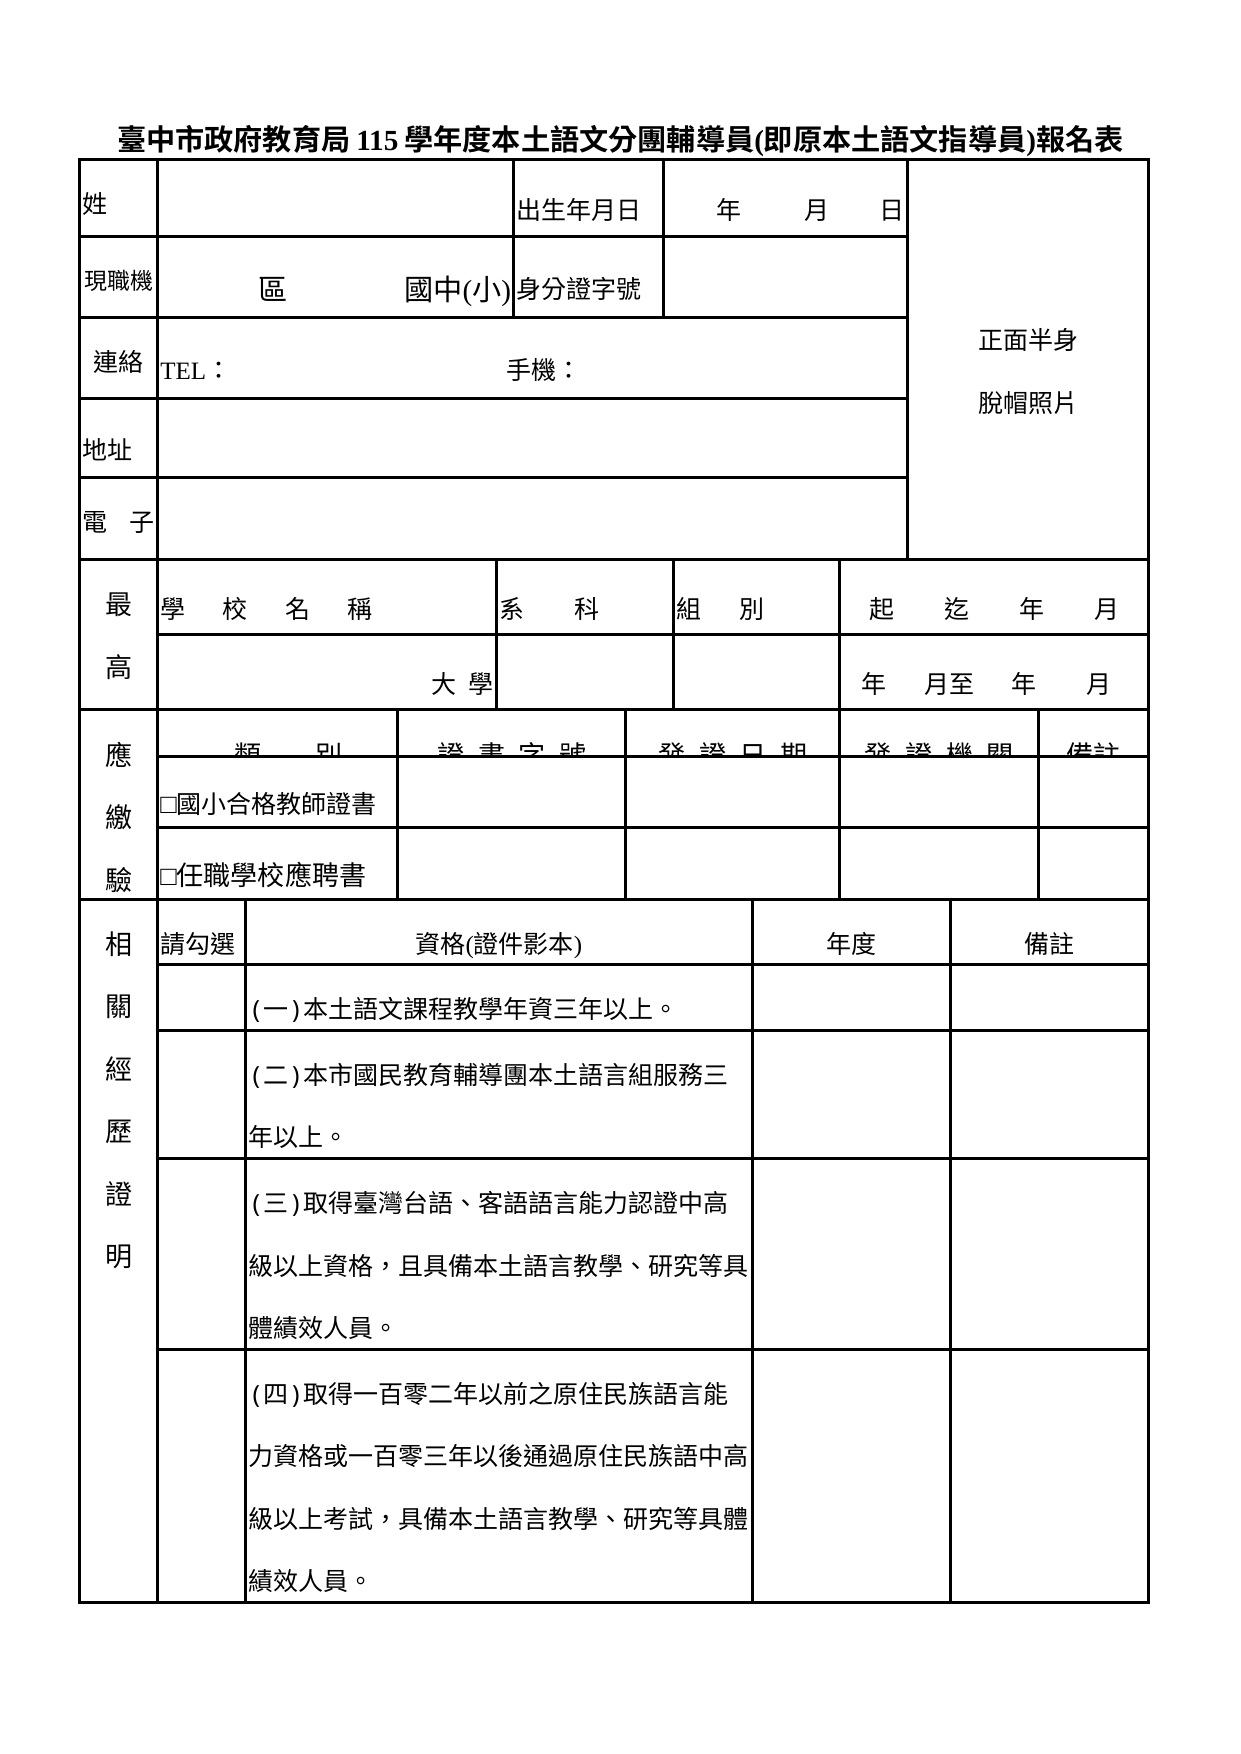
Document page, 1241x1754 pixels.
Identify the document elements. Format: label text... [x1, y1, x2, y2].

table_cell 資格(證件影本) [247, 901, 751, 963]
table_cell 發 證 機 關 [841, 711, 1037, 755]
table_cell 最 高 學 歷 [81, 561, 156, 708]
table_cell [952, 1160, 1147, 1347]
table_cell 備註 [952, 901, 1147, 963]
table_header 年 月 日 [665, 161, 906, 235]
table_cell [627, 829, 838, 897]
table_cell 備註 [1040, 711, 1147, 755]
table_cell [1040, 758, 1147, 826]
table_cell [159, 1032, 244, 1157]
table_cell [159, 479, 906, 558]
table_header 正面半身 脫帽照片 [909, 161, 1147, 558]
table_cell 電子郵件 [81, 479, 156, 558]
table_header 出生年月日 [515, 161, 662, 235]
table_cell 發 證 日 期 [627, 711, 838, 755]
table_cell 組 別 [675, 561, 838, 633]
table_cell (二)本市國民教育輔導團本土語言組服務三年以上。 [247, 1032, 751, 1157]
table_cell [754, 1351, 949, 1601]
table_cell [159, 966, 244, 1029]
table_cell 系 科 [498, 561, 672, 633]
table_cell [952, 1351, 1147, 1601]
table_header 姓 名 [81, 161, 156, 235]
table_cell [627, 758, 838, 826]
table_cell 證 書 字 號 [399, 711, 624, 755]
table_cell [952, 966, 1147, 1029]
table_cell 相 關 經 歷 證 明 [81, 901, 156, 1601]
table_cell [841, 829, 1037, 897]
table_cell 地址 [81, 400, 156, 476]
table_cell [159, 1160, 244, 1347]
table_cell 年度 [754, 901, 949, 963]
table_cell 起 迄 年 月 [841, 561, 1147, 633]
table_cell [952, 1032, 1147, 1157]
table_cell [498, 636, 672, 708]
table_cell [1040, 829, 1147, 897]
table_cell □國小合格教師證書 [159, 758, 396, 826]
table_cell [754, 966, 949, 1029]
table_cell 身分證字號 [515, 238, 662, 316]
table_cell [399, 758, 624, 826]
table_cell [399, 829, 624, 897]
table_cell (一)本土語文課程教學年資三年以上。 [247, 966, 751, 1029]
table_cell TEL： 手機： [159, 319, 906, 397]
table_cell 現職機關學校 [81, 238, 156, 316]
table_cell [754, 1160, 949, 1347]
table_cell 應 繳 驗 證 件 [81, 711, 156, 897]
table_cell 學 校 名 稱 [159, 561, 495, 633]
table_cell 年 月至 年 月 [841, 636, 1147, 708]
table_cell (三)取得臺灣台語、客語語言能力認證中高級以上資格，且具備本土語言教學、研究等具體績效人員。 [247, 1160, 751, 1347]
table_cell [159, 400, 906, 476]
table_cell (四)取得一百零二年以前之原住民族語言能力資格或一百零三年以後通過原住民族語中高級以上考試，具備本土語言教學、研究等具體績效人員。 [247, 1351, 751, 1601]
table_cell 連絡電話 [81, 319, 156, 397]
table_cell [159, 1351, 244, 1601]
table_cell [675, 636, 838, 708]
table_cell [841, 758, 1037, 826]
table_cell 類 別 [159, 711, 396, 755]
table_cell □任職學校應聘書 [159, 829, 396, 897]
table_cell 請勾選 [159, 901, 244, 963]
table_header [159, 161, 512, 235]
table_cell 區 國中(小) [159, 238, 512, 316]
text 臺中市政府教育局115學年度本土語文分團輔導員(即原本土語文指導員)報名表 [83, 96, 1157, 158]
table_cell [754, 1032, 949, 1157]
table_cell [665, 238, 906, 316]
table_cell 大 學 [159, 636, 495, 708]
